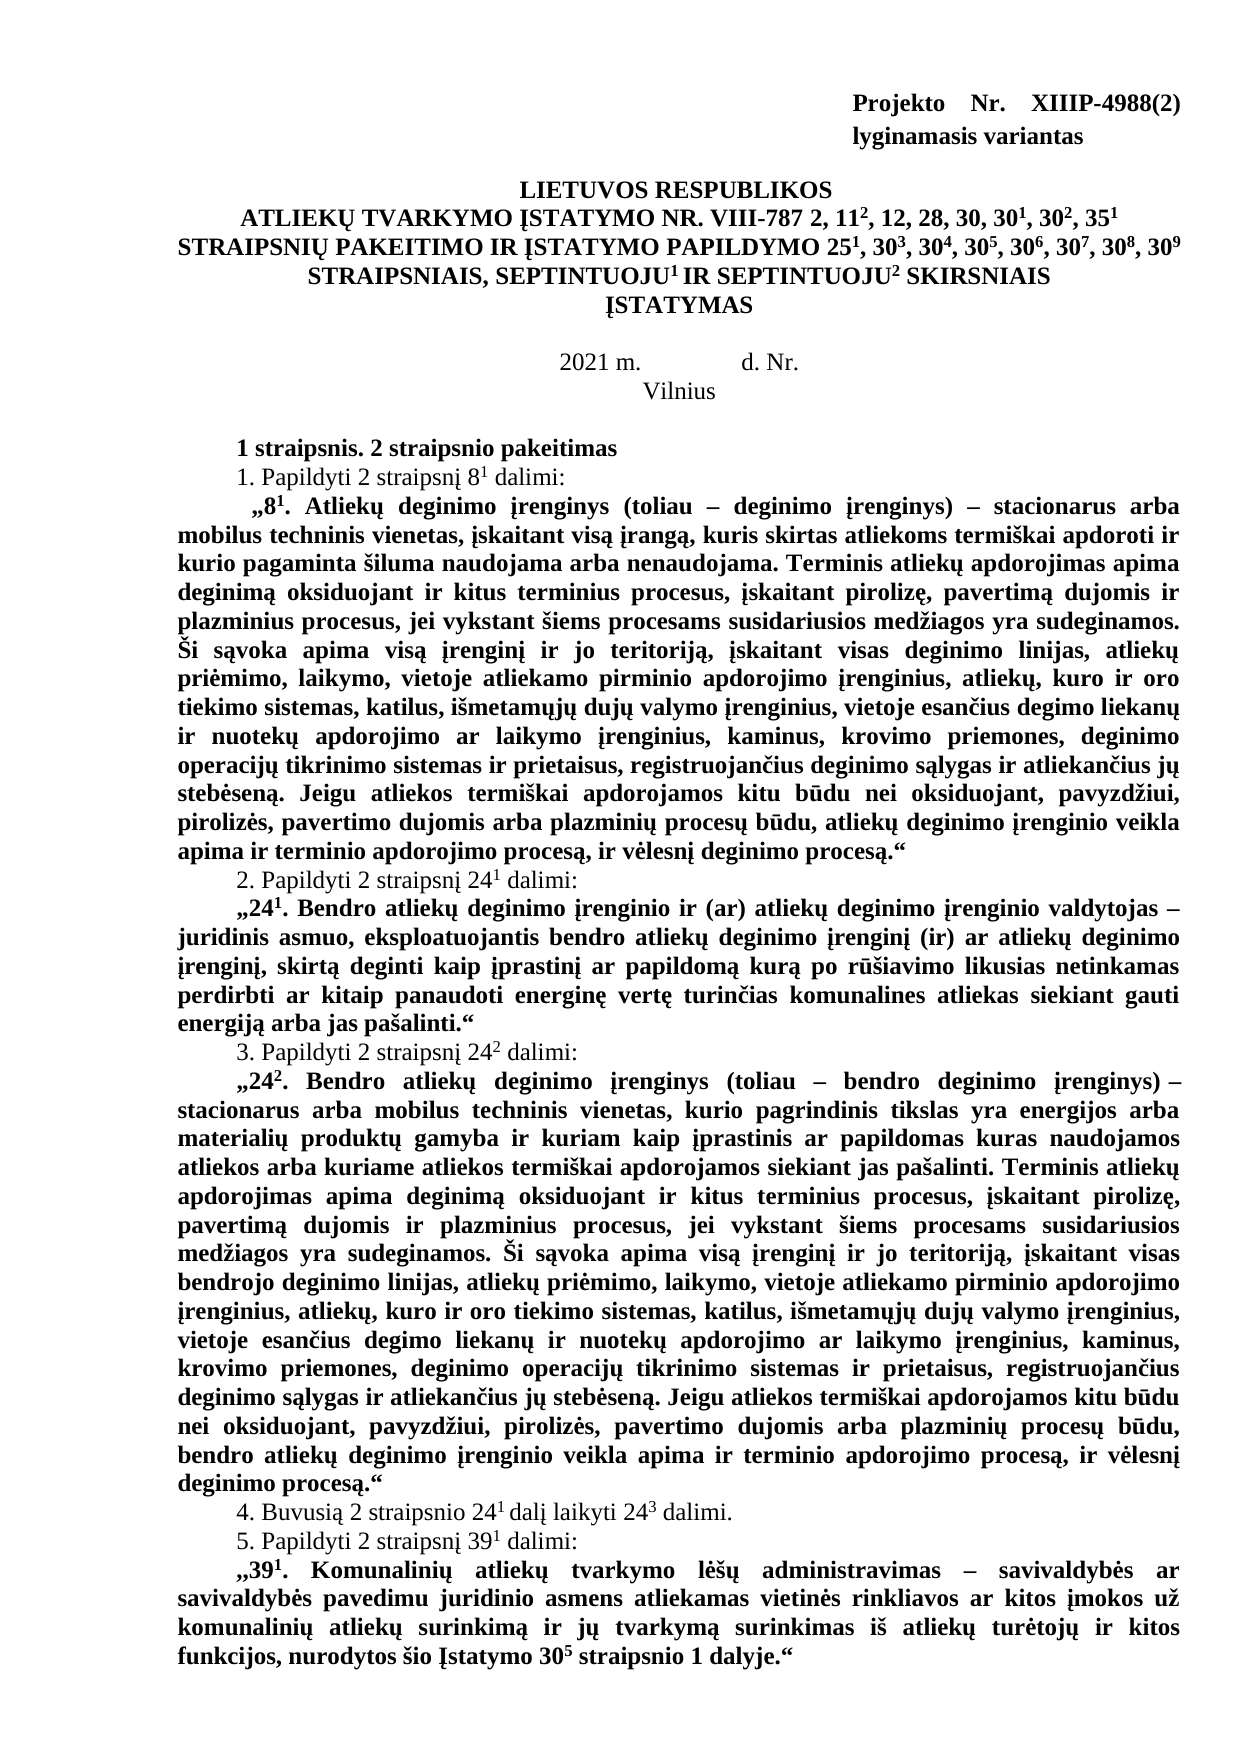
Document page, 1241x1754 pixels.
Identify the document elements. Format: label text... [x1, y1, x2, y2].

text 2021 m. d. Nr. [177, 347, 1181, 376]
text ATLIEKŲ TVARKYMO ĮSTATYMO NR. VIII-787 2, 112, 12, 28, 30, 301, 302, 351 STRAIPSNIŲ PAKEITIMO IR ĮSTATYMO PAPILDYMO 251, 303, 304, 305, 306, 307, 308, 309 STRAIPSNIAIS, SEPTINTUOJU1 IR SEPTINTUOJU2 SKIRSNIAIS [177, 203, 1181, 290]
text ĮSTATYMAS [177, 290, 1181, 318]
text 4. Buvusią 2 straipsnio 241 dalį laikyti 243 dalimi. [177, 1497, 1181, 1526]
text Vilnius [177, 376, 1181, 405]
text 3. Papildyti 2 straipsnį 242 dalimi: [177, 1037, 1181, 1066]
text LIETUVOS RESPUBLIKOS [177, 175, 1181, 203]
text 1 straipsnis. 2 straipsnio pakeitimas [177, 433, 1181, 462]
text ,,391. Komunalinių atliekų tvarkymo lėšų administravimas – savivaldybės ar savivaldybės pavedimu juridinio asmens atliekamas vietinės rinkliavos ar kitos įmokos už komunalinių atliekų surinkimą ir jų tvarkymą surinkimas iš atliekų turėtojų ir kitos funkcijos, nurodytos šio Įstatymo 305 straipsnio 1 dalyje.“ [177, 1555, 1181, 1670]
text 5. Papildyti 2 straipsnį 391 dalimi: [177, 1526, 1181, 1555]
text „81. Atliekų deginimo įrenginys (toliau – deginimo įrenginys) – stacionarus arba mobilus techninis vienetas, įskaitant visą įrangą, kuris skirtas atliekoms termiškai apdoroti ir kurio pagaminta šiluma naudojama arba nenaudojama. Terminis atliekų apdorojimas apima deginimą oksiduojant ir kitus terminius procesus, įskaitant pirolizę, pavertimą dujomis ir plazminius procesus, jei vykstant šiems procesams susidariusios medžiagos yra sudeginamos. Ši sąvoka apima visą įrenginį ir jo teritoriją, įskaitant visas deginimo linijas, atliekų priėmimo, laikymo, vietoje atliekamo pirminio apdorojimo įrenginius, atliekų, kuro ir oro tiekimo sistemas, katilus, išmetamųjų dujų valymo įrenginius, vietoje esančius degimo liekanų ir nuotekų apdorojimo ar laikymo įrenginius, kaminus, krovimo priemones, deginimo operacijų tikrinimo sistemas ir prietaisus, registruojančius deginimo sąlygas ir atliekančius jų stebėseną. Jeigu atliekos termiškai apdorojamos kitu būdu nei oksiduojant, pavyzdžiui, pirolizės, pavertimo dujomis arba plazminių procesų būdu, atliekų deginimo įrenginio veikla apima ir terminio apdorojimo procesą, ir vėlesnį deginimo procesą.“ [177, 491, 1181, 865]
text „241. Bendro atliekų deginimo įrenginio ir (ar) atliekų deginimo įrenginio valdytojas – juridinis asmuo, eksploatuojantis bendro atliekų deginimo įrenginį (ir) ar atliekų deginimo įrenginį, skirtą deginti kaip įprastinį ar papildomą kurą po rūšiavimo likusias netinkamas perdirbti ar kitaip panaudoti energinę vertę turinčias komunalines atliekas siekiant gauti energiją arba jas pašalinti.“ [177, 893, 1181, 1037]
text Projekto Nr. XIIIP-4988(2) lyginamasis variantas [852, 88, 1181, 149]
text „242. Bendro atliekų deginimo įrenginys (toliau – bendro deginimo įrenginys) – stacionarus arba mobilus techninis vienetas, kurio pagrindinis tikslas yra energijos arba materialių produktų gamyba ir kuriam kaip įprastinis ar papildomas kuras naudojamos atliekos arba kuriame atliekos termiškai apdorojamos siekiant jas pašalinti. Terminis atliekų apdorojimas apima deginimą oksiduojant ir kitus terminius procesus, įskaitant pirolizę, pavertimą dujomis ir plazminius procesus, jei vykstant šiems procesams susidariusios medžiagos yra sudeginamos. Ši sąvoka apima visą įrenginį ir jo teritoriją, įskaitant visas bendrojo deginimo linijas, atliekų priėmimo, laikymo, vietoje atliekamo pirminio apdorojimo įrenginius, atliekų, kuro ir oro tiekimo sistemas, katilus, išmetamųjų dujų valymo įrenginius, vietoje esančius degimo liekanų ir nuotekų apdorojimo ar laikymo įrenginius, kaminus, krovimo priemones, deginimo operacijų tikrinimo sistemas ir prietaisus, registruojančius deginimo sąlygas ir atliekančius jų stebėseną. Jeigu atliekos termiškai apdorojamos kitu būdu nei oksiduojant, pavyzdžiui, pirolizės, pavertimo dujomis arba plazminių procesų būdu, bendro atliekų deginimo įrenginio veikla apima ir terminio apdorojimo procesą, ir vėlesnį deginimo procesą.“ [177, 1066, 1181, 1497]
text 1. Papildyti 2 straipsnį 81 dalimi: [177, 462, 1181, 491]
text 2. Papildyti 2 straipsnį 241 dalimi: [177, 865, 1181, 893]
